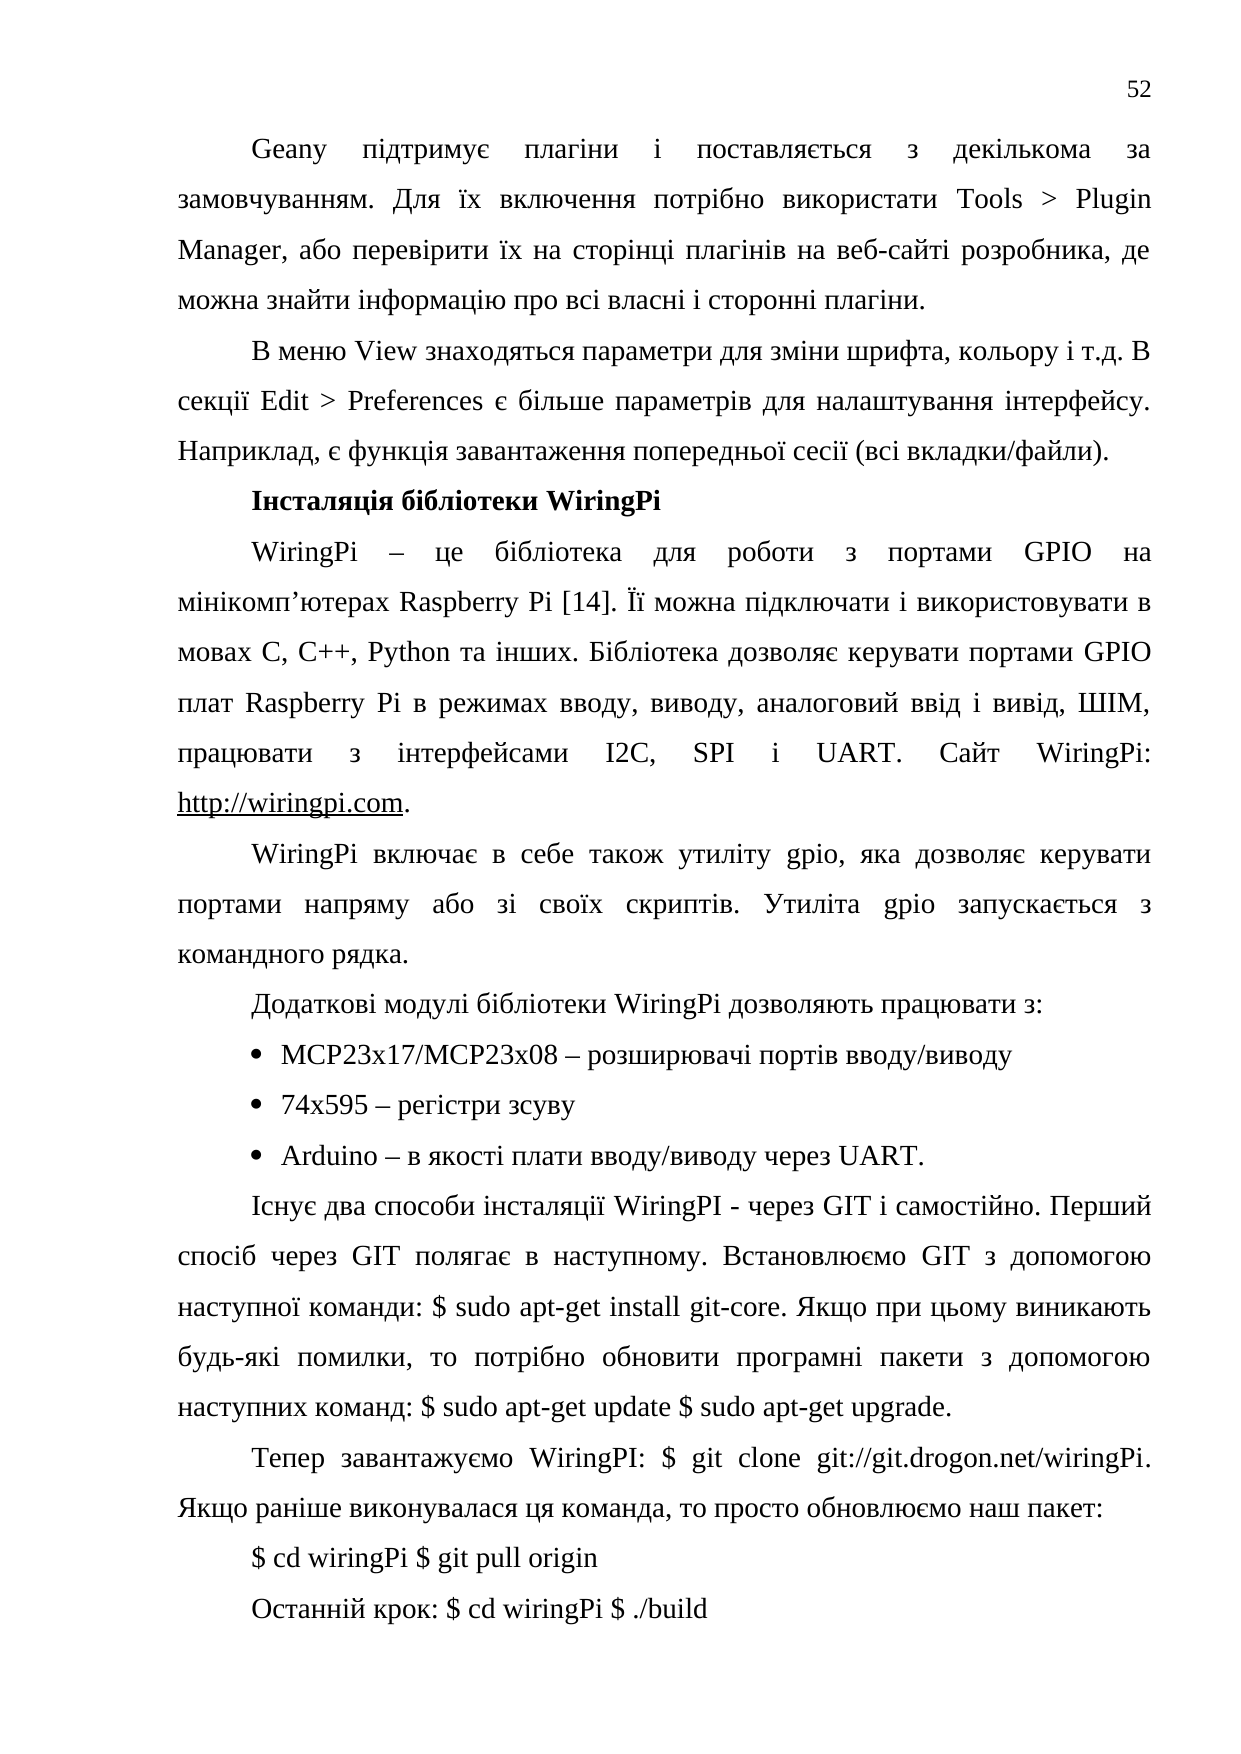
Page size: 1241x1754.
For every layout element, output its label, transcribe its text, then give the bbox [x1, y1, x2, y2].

text В меню View знаходяться параметри для зміни шрифта, кольору і т.д. В секції Edit > Preferences є більше параметрів для налаштування інтерфейсу. Наприклад, є функція завантаження попередньої сесії (всі вкладки/файли). [177, 333, 1152, 467]
list 74x595 – регістри зсуву [177, 1087, 1152, 1121]
text WiringPi включає в себе також утиліту gpio, яка дозволяє керувати портами напряму або зі своїх скриптів. Утиліта gpio запускається з командного рядка. [177, 836, 1152, 970]
text $ cd wiringPi $ git pull origin [177, 1540, 1152, 1574]
text Тепер завантажуємо WiringPI: $ git clone git://git.drogon.net/wiringPi. Якщо раніше виконувалася ця команда, то просто обновлюємо наш пакет: [177, 1440, 1152, 1524]
text Додаткові модулі бібліотеки WiringPi дозволяють працювати з: [177, 987, 1152, 1020]
text Інсталяція бібліотеки WiringPi [177, 483, 1152, 517]
list Arduino – в якості плати вводу/виводу через UART. [177, 1138, 1152, 1171]
text Geany підтримує плагіни і поставляється з декількома за замовчуванням. Для їх включення потрібно використати Tools > Plugin Manager, або перевірити їх на сторінці плагінів на веб-сайті розробника, де можна знайти інформацію про всі власні і сторонні плагіни. [177, 131, 1152, 316]
list MCP23x17/MCP23x08 – розширювачі портів вводу/виводу [177, 1037, 1152, 1071]
text Останній крок: $ cd wiringPi $ ./build [177, 1591, 1152, 1624]
text WiringPi – це бібліотека для роботи з портами GPIO на мінікомп’ютерах Raspberry Pi [14]. Її можна підключати і використовувати в мовах C, C++, Python та інших. Бібліотека дозволяє керувати портами GPIO плат Raspberry Pi в режимах вводу, виводу, аналоговий ввід і вивід, ШІМ, працювати з інтерфейсами I2C, SPI і UART. Сайт WiringPi: http://wiringpi.com. [177, 534, 1152, 819]
text Існує два способи інсталяції WiringPI - через GIT і самостійно. Перший спосіб через GIT полягає в наступному. Встановлюємо GIT з допомогою наступної команди: $ sudo apt-get install git-core. Якщо при цьому виникають будь-які помилки, то потрібно обновити програмні пакети з допомогою наступних команд: $ sudo apt-get update $ sudo apt-get upgrade. [177, 1188, 1152, 1423]
